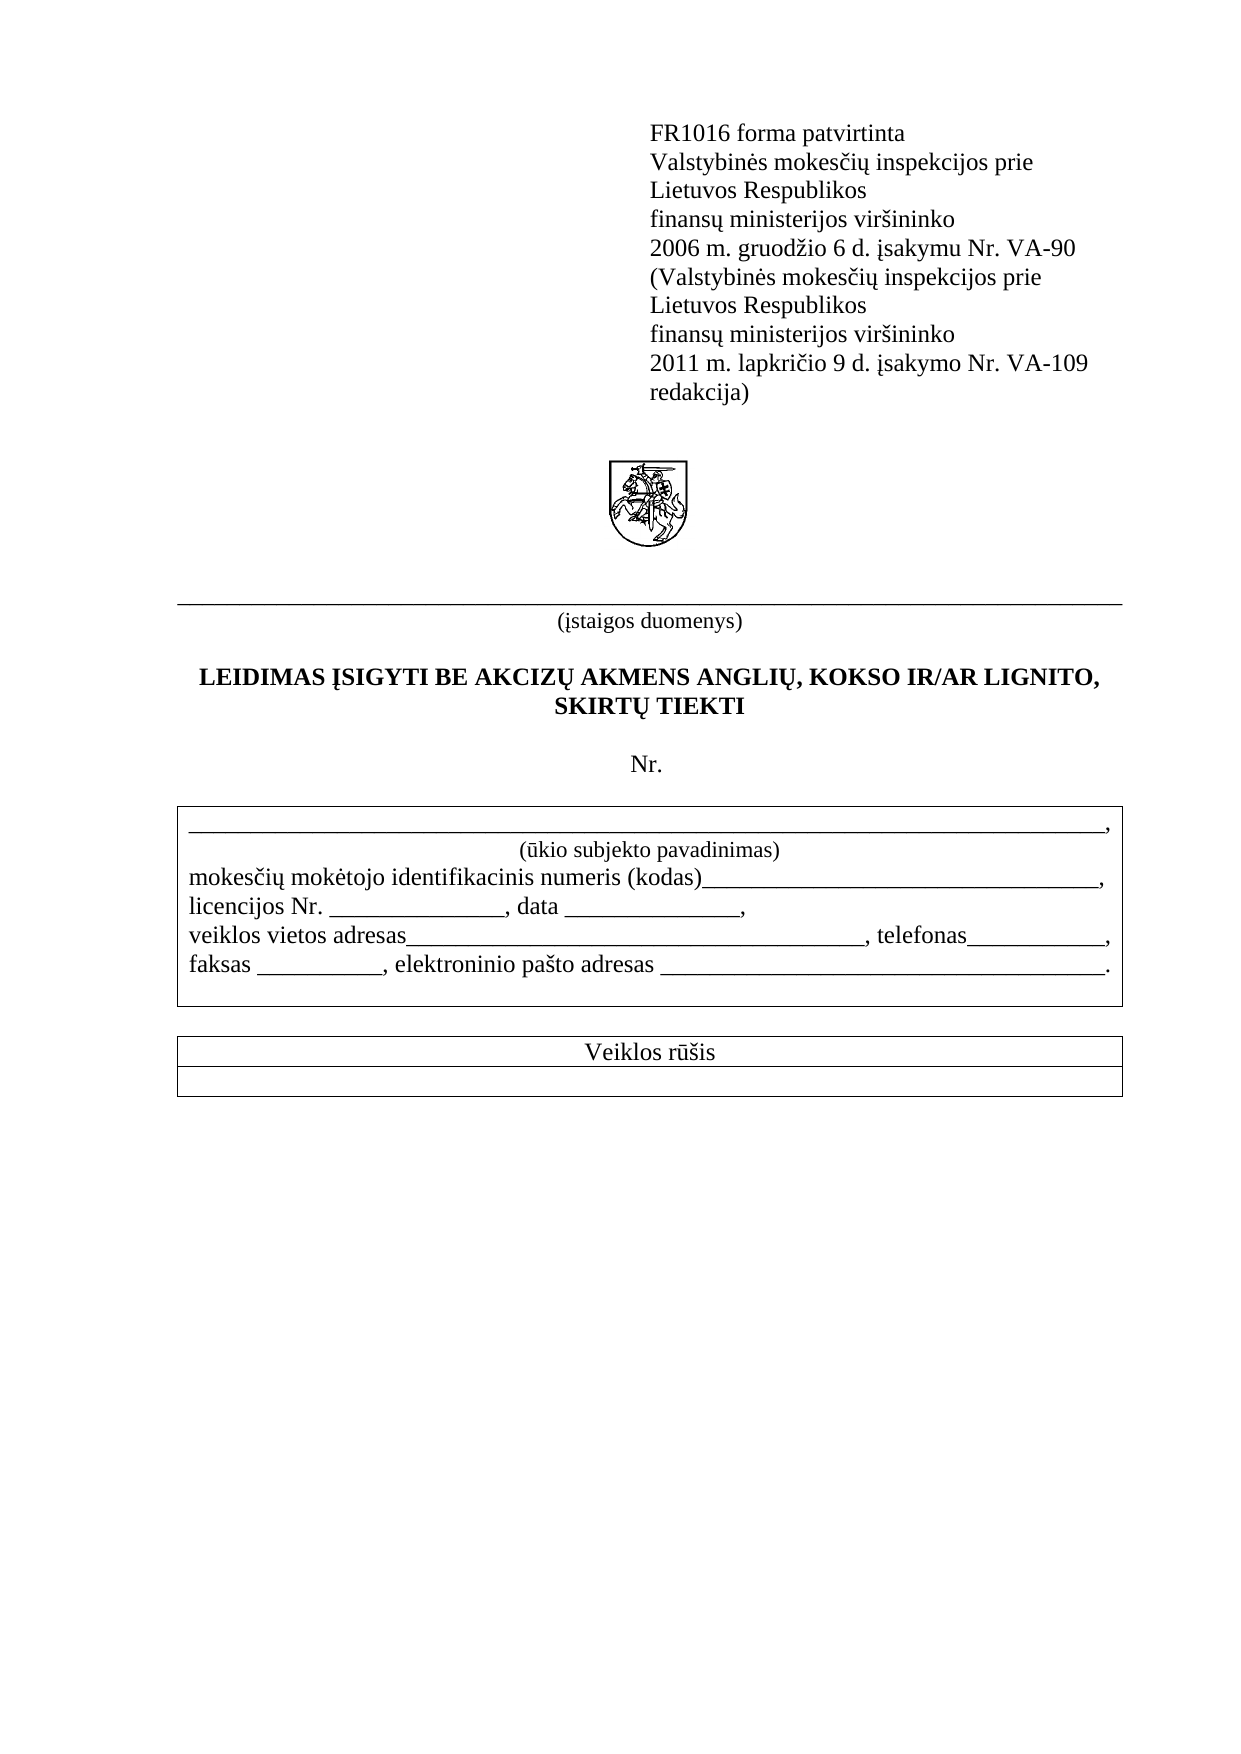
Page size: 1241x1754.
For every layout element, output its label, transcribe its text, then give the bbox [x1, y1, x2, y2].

text _ [177, 579, 1122, 604]
text LEIDIMAS ĮSIGYTI BE AKCIZŲ AKMENS ANGLIŲ, KOKSO IR/AR LIGNITO, SKIRTŲ TIEKTI [177, 662, 1122, 720]
table_header Veiklos rūšis [178, 1037, 1122, 1066]
text Valstybinės mokesčių inspekcijos prie [649, 147, 1122, 176]
text 2006 m. gruodžio 6 d. įsakymu Nr. VA-90 [649, 233, 1122, 262]
text Lietuvos Respublikos [649, 176, 1122, 204]
text FR1016 forma patvirtinta [649, 118, 1122, 147]
text (Valstybinės mokesčių inspekcijos prie [649, 262, 1122, 291]
text (įstaigos duomenys) [177, 607, 1122, 634]
text finansų ministerijos viršininko [649, 319, 1122, 348]
text Lietuvos Respublikos [649, 291, 1122, 319]
text 2011 m. lapkričio 9 d. įsakymo Nr. VA-109 redakcija) [649, 348, 1122, 406]
text finansų ministerijos viršininko [649, 204, 1122, 233]
table_header _ , (ūkio subjekto pavadinimas) mokesčių mokėtojo identifikacinis numeris (kodas) , licencijos Nr. ______________, data ______________, veiklos vietos adresas , telefonas___________, faksas __________, elektroninio pašto adresas . [178, 807, 1122, 1006]
table_cell [178, 1067, 1122, 1096]
text Nr. [177, 749, 1122, 777]
text (herbas) [177, 434, 1122, 550]
